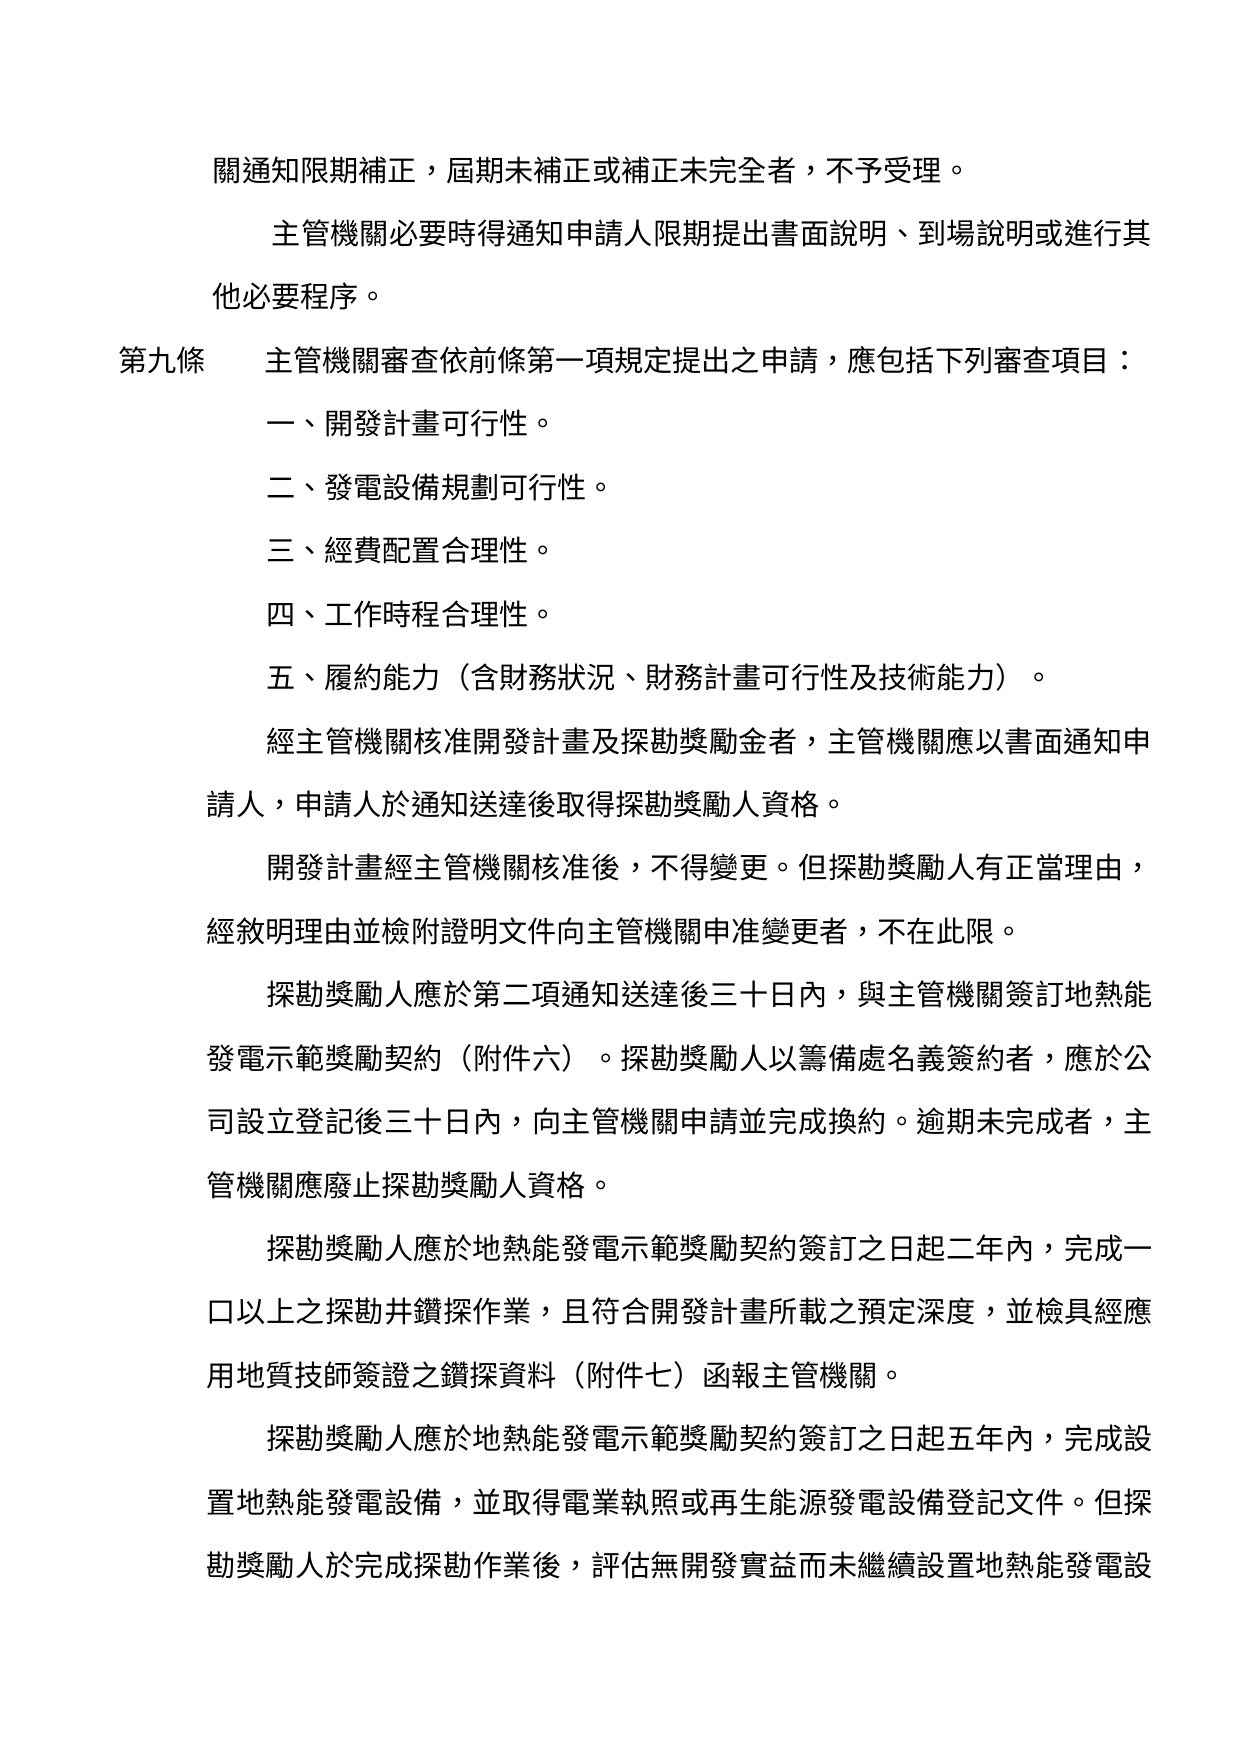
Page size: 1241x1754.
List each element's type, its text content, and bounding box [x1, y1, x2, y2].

text 四、工作時程合理性。 [266, 591, 1153, 633]
text 一、開發計畫可行性。 [266, 401, 1153, 443]
text 開發計畫經主管機關核准後，不得變更。但探勘獎勵人有正當理由，經敘明理由並檢附證明文件向主管機關申准變更者，不在此限。 [207, 845, 1153, 951]
text 探勘獎勵人應於地熱能發電示範獎勵契約簽訂之日起五年內，完成設置地熱能發電設備，並取得電業執照或再生能源發電設備登記文件。但探勘獎勵人於完成探勘作業後，評估無開發實益而未繼續設置地熱能發電設 [207, 1416, 1153, 1585]
text 第九條 主管機關審查依前條第一項規定提出之申請，應包括下列審查項目： [118, 337, 1153, 380]
text 探勘獎勵人應於第二項通知送達後三十日內，與主管機關簽訂地熱能發電示範獎勵契約（附件六）。探勘獎勵人以籌備處名義簽約者，應於公司設立登記後三十日內，向主管機關申請並完成換約。逾期未完成者，主管機關應廢止探勘獎勵人資格。 [207, 972, 1153, 1204]
text 探勘獎勵人應於地熱能發電示範獎勵契約簽訂之日起二年內，完成一口以上之探勘井鑽探作業，且符合開發計畫所載之預定深度，並檢具經應用地質技師簽證之鑽探資料（附件七）函報主管機關。 [207, 1226, 1153, 1395]
text 二、發電設備規劃可行性。 [266, 464, 1153, 507]
text 五、履約能力（含財務狀況、財務計畫可行性及技術能力）。 [266, 655, 1153, 697]
text 關通知限期補正，屆期未補正或補正未完全者，不予受理。 [213, 147, 1153, 189]
text 經主管機關核准開發計畫及探勘獎勵金者，主管機關應以書面通知申請人，申請人於通知送達後取得探勘獎勵人資格。 [207, 718, 1153, 824]
text 主管機關必要時得通知申請人限期提出書面說明、到場說明或進行其他必要程序。 [213, 211, 1153, 316]
text 三、經費配置合理性。 [266, 528, 1153, 570]
